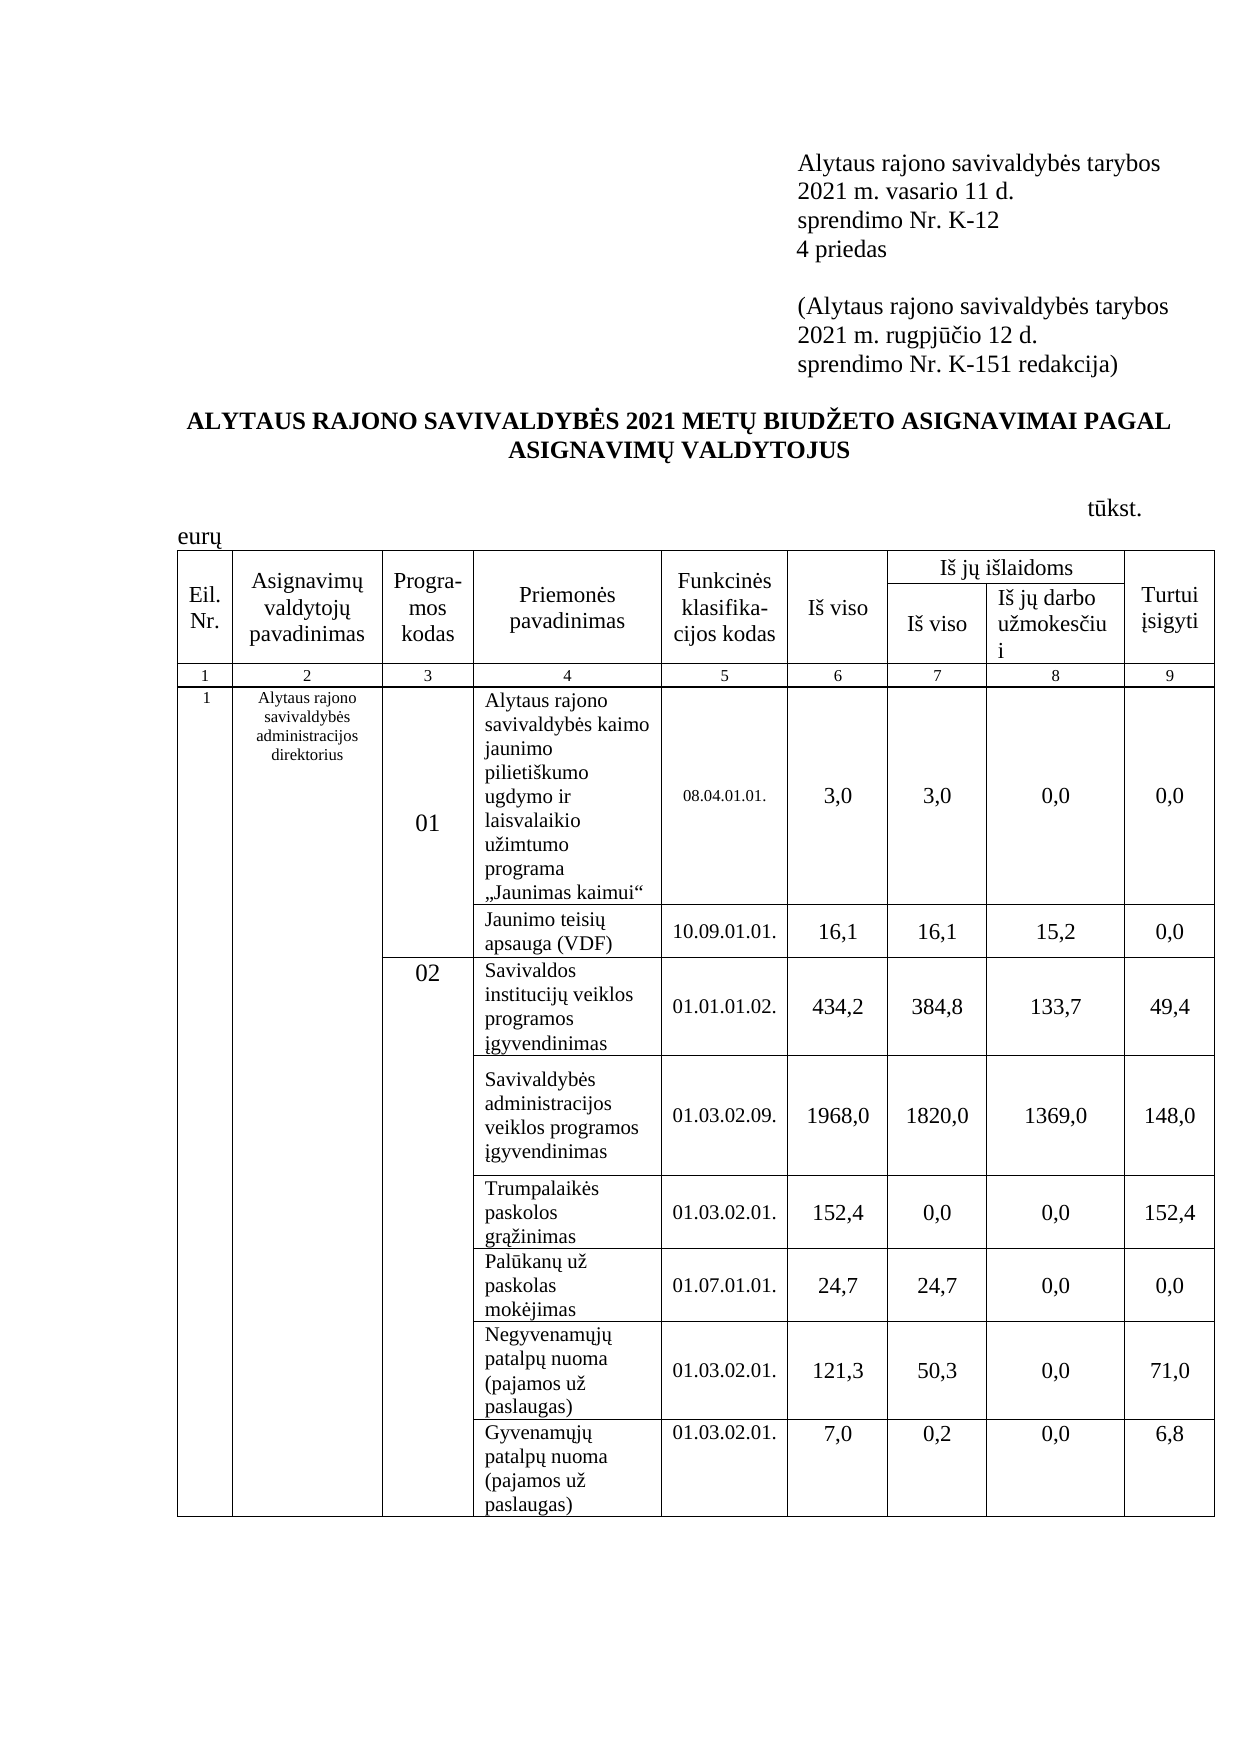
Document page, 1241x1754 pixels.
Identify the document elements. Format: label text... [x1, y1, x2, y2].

table_cell 01.03.02.09. [662, 1056, 787, 1175]
table_cell 0,0 [1125, 1249, 1214, 1321]
table_cell 9 [1125, 664, 1214, 686]
text 2021 m. vasario 11 d. [177, 176, 1181, 205]
table_cell 0,0 [987, 688, 1124, 904]
table_cell 0,0 [987, 1420, 1124, 1516]
table_cell 01.07.01.01. [662, 1249, 787, 1321]
table_cell 8 [987, 664, 1124, 686]
table_cell 3 [383, 664, 473, 686]
table_header Turtui įsigyti [1125, 551, 1214, 663]
table_cell 152,4 [1125, 1176, 1214, 1248]
table_cell 16,1 [888, 905, 986, 957]
table_cell 1 [178, 688, 232, 1516]
table_header Iš jų išlaidoms [888, 551, 1124, 583]
table_cell 2 [233, 664, 382, 686]
table_cell 1369,0 [987, 1056, 1124, 1175]
table_header Priemonės pavadinimas [474, 551, 661, 663]
table_cell 0,2 [888, 1420, 986, 1516]
table_cell Savivaldos institucijų veiklos programos įgyvendinimas [474, 958, 661, 1054]
table_cell 5 [662, 664, 787, 686]
table_cell Savivaldybės administracijos veiklos programos įgyvendinimas [474, 1056, 661, 1175]
table_cell 0,0 [987, 1322, 1124, 1418]
table_header Funkcinės klasifika-cijos kodas [662, 551, 787, 663]
text 2021 m. rugpjūčio 12 d. [177, 320, 1181, 349]
table_cell Gyvenamųjų patalpų nuoma (pajamos už paslaugas) [474, 1420, 661, 1516]
table_cell 7,0 [788, 1420, 887, 1516]
table_cell 152,4 [788, 1176, 887, 1248]
table_cell 24,7 [788, 1249, 887, 1321]
text 4 priedas [796, 234, 1181, 263]
table_cell 4 [474, 664, 661, 686]
table_cell Iš jų darbo užmokesčiui [987, 584, 1124, 663]
table_cell 434,2 [788, 958, 887, 1054]
table_cell 1968,0 [788, 1056, 887, 1175]
table_cell 01 [383, 688, 473, 957]
table_cell Jaunimo teisių apsauga (VDF) [474, 905, 661, 957]
table_cell 0,0 [888, 1176, 986, 1248]
table_header Iš viso [788, 551, 887, 663]
table_cell 1 [178, 664, 232, 686]
table_cell 7 [888, 664, 986, 686]
table_cell 384,8 [888, 958, 986, 1054]
table_cell Alytaus rajono savivaldybės administracijos direktorius [233, 688, 382, 1516]
table_cell 6,8 [1125, 1420, 1214, 1516]
table_cell 49,4 [1125, 958, 1214, 1054]
table_cell 148,0 [1125, 1056, 1214, 1175]
table_cell 3,0 [788, 688, 887, 904]
table_cell 08.04.01.01. [662, 688, 787, 904]
text Alytaus rajono savivaldybės tarybos [662, 148, 1181, 176]
table_header Eil. Nr. [178, 551, 232, 663]
table_cell 16,1 [788, 905, 887, 957]
text ALYTAUS RAJONO SAVIVALDYBĖS 2021 METŲ BIUDŽETO ASIGNAVIMAI PAGAL ASIGNAVIMŲ VALDYTOJUS [177, 406, 1181, 464]
table_cell 133,7 [987, 958, 1124, 1054]
table_cell Iš viso [888, 584, 986, 663]
table_cell 15,2 [987, 905, 1124, 957]
table_cell 6 [788, 664, 887, 686]
table_cell Alytaus rajono savivaldybės kaimo jaunimo pilietiškumo ugdymo ir laisvalaikio užimtumo programa „Jaunimas kaimui“ [474, 688, 661, 904]
table_cell Trumpalaikės paskolos grąžinimas [474, 1176, 661, 1248]
table_cell 0,0 [987, 1176, 1124, 1248]
table_cell 01.01.01.02. [662, 958, 787, 1054]
table_cell 1820,0 [888, 1056, 986, 1175]
table_header Asignavimų valdytojų pavadinimas [233, 551, 382, 663]
table_cell 0,0 [1125, 905, 1214, 957]
table_cell 0,0 [1125, 688, 1214, 904]
table_cell 121,3 [788, 1322, 887, 1418]
text tūkst. eurų [177, 493, 1181, 550]
table_cell Palūkanų už paskolas mokėjimas [474, 1249, 661, 1321]
table_cell 02 [383, 958, 473, 1516]
table_cell 10.09.01.01. [662, 905, 787, 957]
table_cell 3,0 [888, 688, 986, 904]
table_cell 01.03.02.01. [662, 1176, 787, 1248]
table_cell 01.03.02.01. [662, 1420, 787, 1516]
text sprendimo Nr. K-12 [177, 205, 1181, 234]
text sprendimo Nr. K-151 redakcija) [177, 349, 1181, 378]
table_cell 01.03.02.01. [662, 1322, 787, 1418]
table_header Progra-mos kodas [383, 551, 473, 663]
table_cell 71,0 [1125, 1322, 1214, 1418]
table_cell 50,3 [888, 1322, 986, 1418]
table_cell 0,0 [987, 1249, 1124, 1321]
table_cell Negyvenamųjų patalpų nuoma (pajamos už paslaugas) [474, 1322, 661, 1418]
table_cell 24,7 [888, 1249, 986, 1321]
text (Alytaus rajono savivaldybės tarybos [177, 291, 1181, 320]
